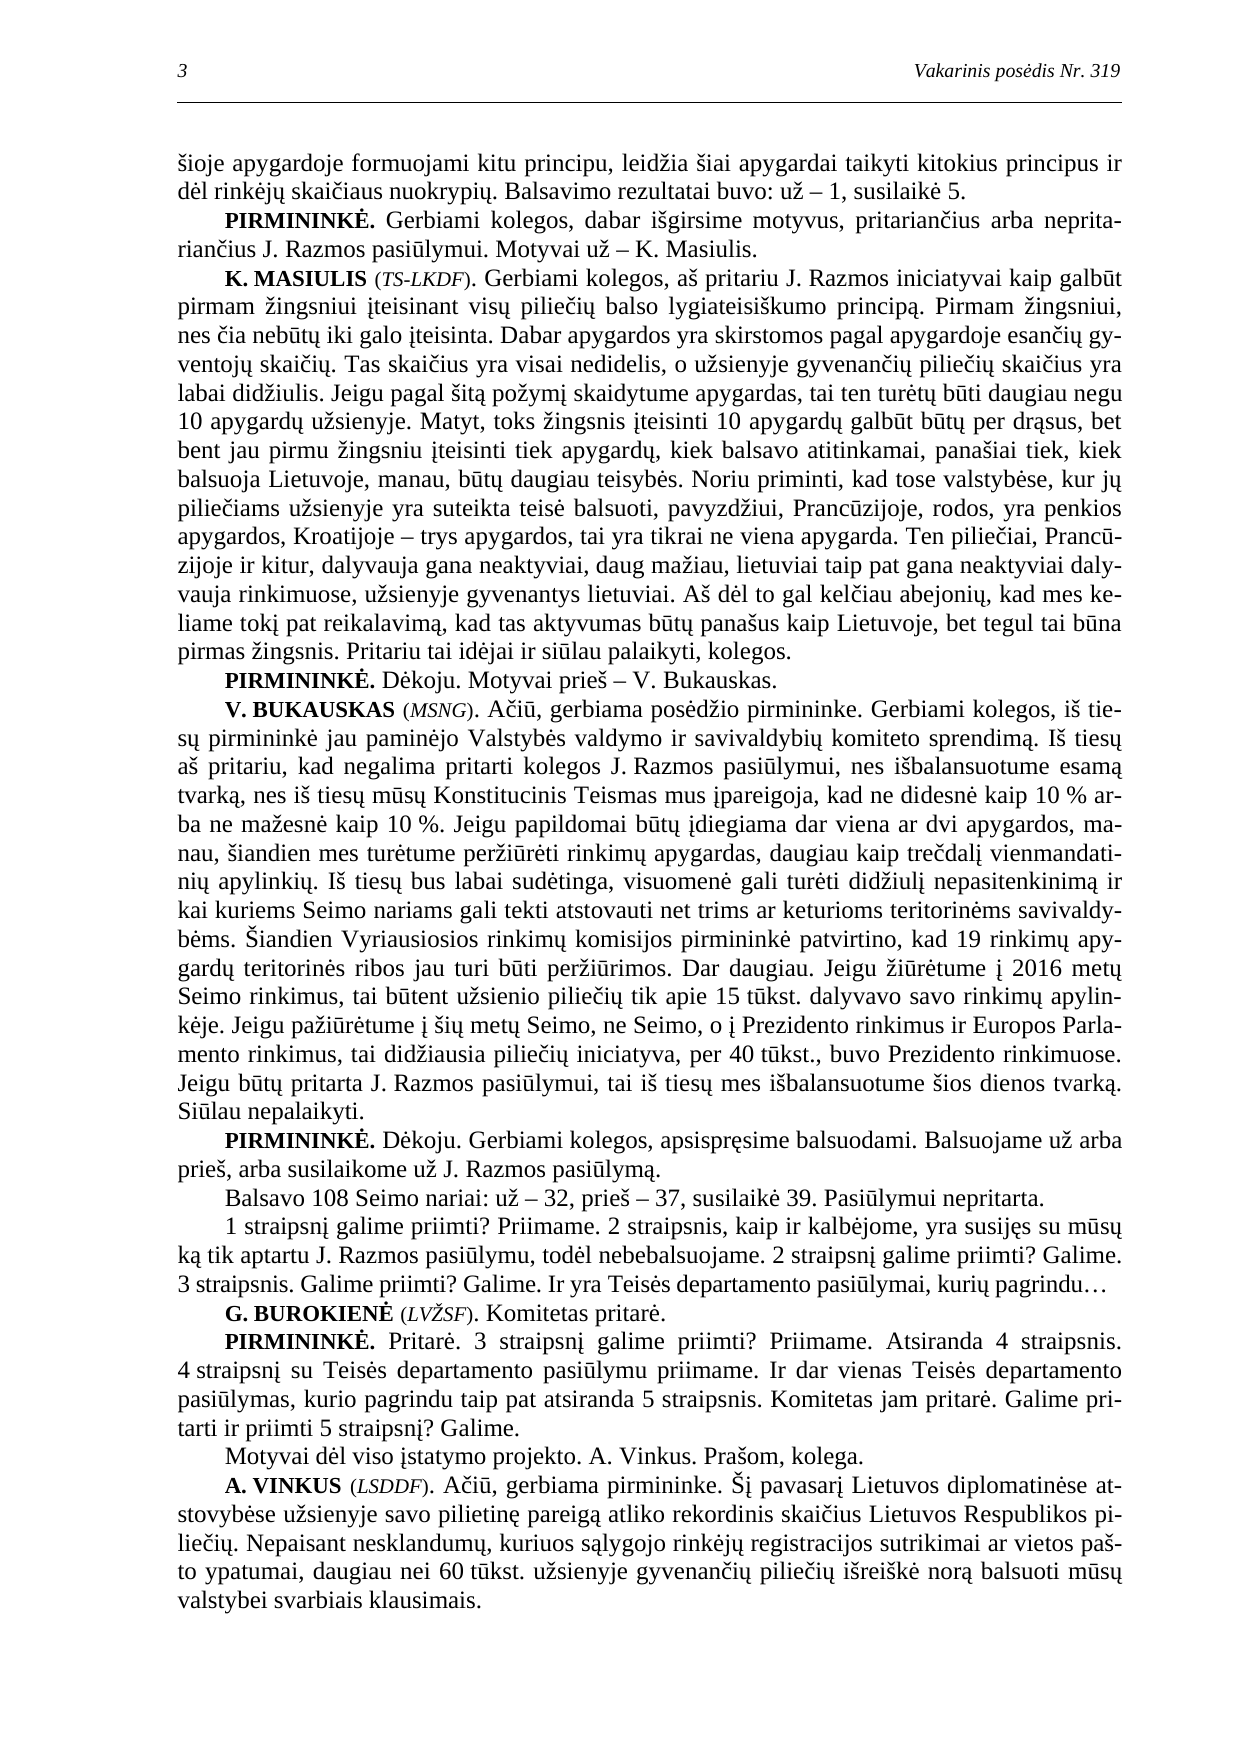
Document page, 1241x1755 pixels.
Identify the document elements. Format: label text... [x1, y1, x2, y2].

text šio­je apy­gar­do­je for­muo­ja­mi ki­tu prin­ci­pu, lei­džia šiai apy­gar­dai tai­ky­ti ki­to­kius prin­ci­pus ir dėl rin­kė­jų skai­čiaus nuo­kry­pių. Bal­sa­vi­mo re­zul­ta­tai bu­vo: už – 1, su­si­lai­kė 5. [177, 148, 1122, 205]
text PIRMININKĖ. Pri­ta­rė. 3 straips­nį ga­li­me pri­im­ti? Pri­ima­me. At­si­ran­da 4 straips­nis. 4 straips­nį su Tei­sės de­par­ta­men­to pa­siū­ly­mu pri­ima­me. Ir dar vie­nas Tei­sės de­par­ta­men­to pa­siū­ly­mas, ku­rio pa­grin­du taip pat at­si­ran­da 5 straips­nis. Ko­mi­te­tas jam pri­ta­rė. Ga­li­me pri­tar­ti ir pri­im­ti 5 straips­nį? Ga­li­me. [177, 1326, 1122, 1441]
text Bal­sa­vo 108 Sei­mo na­riai: už – 32, prieš – 37, su­si­lai­kė 39. Pa­siū­ly­mui ne­pri­tar­ta. [177, 1183, 1122, 1211]
text G. BUROKIENĖ (LVŽSF). Ko­mi­te­tas pri­ta­rė. [177, 1298, 1122, 1326]
text K. MASIULIS (TS-LKDF). Ger­bia­mi ko­le­gos, aš pri­ta­riu J. Raz­mos ini­cia­ty­vai kaip gal­būt pir­mam žings­niui įtei­si­nant vi­sų pi­lie­čių bal­so ly­gia­tei­siš­ku­mo prin­ci­pą. Pir­mam žings­niui, nes čia ne­bū­tų iki ga­lo įtei­sin­ta. Da­bar apy­gar­dos yra skirs­to­mos pa­gal apy­gar­do­je esan­čių gy­ven­to­jų skai­čių. Tas skai­čius yra vi­sai ne­di­de­lis, o už­sie­ny­je gy­ve­nan­čių pi­lie­čių skai­čius yra la­bai di­džiu­lis. Jei­gu pa­gal ši­tą po­žy­mį skai­dy­tu­me apy­gar­das, tai ten tu­rė­tų bū­ti dau­giau ne­gu 10 apy­gar­dų už­sie­ny­je. Ma­tyt, toks žings­nis įtei­sin­ti 10 apy­gar­dų gal­būt bū­tų per drą­sus, bet bent jau pir­mu žings­niu įtei­sin­ti tiek apy­gar­dų, kiek bal­sa­vo ati­tin­ka­mai, pa­na­šiai tiek, kiek bal­suo­ja Lie­tu­vo­je, ma­nau, bū­tų dau­giau tei­sy­bės. No­riu pri­min­ti, kad to­se vals­ty­bė­se, kur jų pi­lie­čiams už­sie­ny­je yra su­teik­ta tei­sė bal­suo­ti, pa­vyz­džiui, Pran­cū­zi­jo­je, ro­dos, yra pen­kios apy­gar­dos, Kro­a­ti­jo­je – trys apy­gar­dos, tai yra tik­rai ne vie­na apy­gar­da. Ten pi­lie­čiai, Pran­cū­zi­jo­je ir ki­tur, da­ly­vau­ja ga­na ne­ak­ty­viai, daug ma­žiau, lie­tu­viai taip pat ga­na ne­ak­ty­viai da­ly­vau­ja rin­ki­muo­se, už­sie­ny­je gy­ve­nan­tys lie­tu­viai. Aš dėl to gal kel­čiau abe­jo­nių, kad mes ke­lia­me to­kį pat rei­ka­la­vi­mą, kad tas ak­ty­vu­mas bū­tų pa­na­šus kaip Lie­tu­vo­je, bet te­gul tai bū­na pir­mas žings­nis. Pri­ta­riu tai idė­jai ir siū­lau pa­lai­ky­ti, ko­le­gos. [177, 263, 1122, 665]
text 1 straips­nį ga­li­me pri­im­ti? Pri­ima­me. 2 straips­nis, kaip ir kal­bė­jo­me, yra su­si­jęs su mū­sų ką tik ap­tar­tu J. Raz­mos pa­siū­ly­mu, to­dėl ne­be­bal­suo­ja­me. 2 straips­nį ga­li­me pri­im­ti? Ga­li­me. 3 straips­nis. Ga­li­me pri­im­ti? Ga­li­me. Ir yra Tei­sės de­par­ta­men­to pa­siū­ly­mai, ku­rių pa­grin­du… [177, 1211, 1122, 1298]
text V. BUKAUSKAS (MSNG). Ačiū, ger­bia­ma po­sė­džio pir­mi­nin­ke. Ger­bia­mi ko­le­gos, iš tie­sų pir­mi­nin­kė jau pa­mi­nė­jo Vals­ty­bės val­dy­mo ir sa­vi­val­dy­bių ko­mi­te­to spren­di­mą. Iš tie­sų aš pri­ta­riu, kad ne­ga­li­ma pri­tar­ti ko­le­gos J. Raz­mos pa­siū­ly­mui, nes iš­ba­lan­suo­tu­me esa­mą tvar­ką, nes iš tie­sų mū­sų Kon­sti­tu­ci­nis Teis­mas mus įpa­rei­go­ja, kad ne di­des­nė kaip 10 % ar­ba ne ma­žes­nė kaip 10 %. Jei­gu pa­pil­do­mai bū­tų įdie­gia­ma dar vie­na ar dvi apy­gar­dos, ma­nau, šian­dien mes tu­rė­tu­me per­žiū­rė­ti rin­ki­mų apy­gar­das, dau­giau kaip treč­da­lį vien­man­da­ti­nių apy­lin­kių. Iš tie­sų bus la­bai su­dė­tin­ga, vi­suo­me­nė ga­li tu­rė­ti di­džiu­lį ne­pa­si­ten­ki­ni­mą ir kai ku­riems Sei­mo na­riams ga­li tek­ti at­sto­vau­ti net trims ar ke­tu­rioms te­ri­to­ri­nėms sa­vi­val­dy­bėms. Šian­dien Vy­riau­sio­sios rin­ki­mų ko­mi­si­jos pir­mi­nin­kė pa­tvir­ti­no, kad 19 rin­ki­mų apy­gar­dų te­ri­to­ri­nės ri­bos jau tu­ri bū­ti per­žiū­ri­mos. Dar dau­giau. Jei­gu žiū­rė­tu­me į 2016 me­tų Sei­mo rin­ki­mus, tai bū­tent už­sie­nio pi­lie­čių tik apie 15 tūkst. da­ly­va­vo sa­vo rin­ki­mų apy­lin­kė­je. Jei­gu pa­žiū­rė­tu­me į šių me­tų Sei­mo, ne Sei­mo, o į Pre­zi­den­to rin­ki­mus ir Eu­ro­pos Par­la­men­to rin­ki­mus, tai di­džiau­sia pi­lie­čių ini­cia­ty­va, per 40 tūkst., bu­vo Pre­zi­den­to rin­ki­muo­se. Jei­gu bū­tų pri­tar­ta J. Raz­mos pa­siū­ly­mui, tai iš tie­sų mes iš­ba­lan­suo­tu­me šios die­nos tvar­ką. Siū­lau ne­pa­lai­ky­ti. [177, 694, 1122, 1125]
text PIRMININKĖ. Dė­ko­ju. Ger­bia­mi ko­le­gos, ap­si­sprę­si­me bal­suo­da­mi. Bal­suo­ja­me už ar­ba prieš, ar­ba su­si­lai­ko­me už J. Raz­mos pa­siū­ly­mą. [177, 1125, 1122, 1183]
text A. VINKUS (LSDDF). Ačiū, ger­bia­ma pir­mi­nin­ke. Šį pa­va­sa­rį Lie­tu­vos di­plo­ma­ti­nė­se at­sto­vy­bė­se už­sie­ny­je sa­vo pi­lie­ti­nę pa­rei­gą at­li­ko re­kor­di­nis skai­čius Lie­tu­vos Res­pub­li­kos pi­lie­čių. Ne­pai­sant ne­sklan­du­mų, ku­riuos są­ly­go­jo rin­kė­jų re­gist­ra­ci­jos su­tri­ki­mai ar vie­tos paš­to ypa­tu­mai, dau­giau nei 60 tūkst. už­sie­ny­je gy­ve­nan­čių pi­lie­čių iš­reiš­kė no­rą bal­suo­ti mū­sų vals­ty­bei svar­biais klau­si­mais. [177, 1470, 1122, 1614]
text Mo­ty­vai dėl vi­so įsta­ty­mo pro­jek­to. A. Vin­kus. Pra­šom, ko­le­ga. [177, 1441, 1122, 1470]
text PIRMININKĖ. Ger­bia­mi ko­le­gos, da­bar iš­gir­si­me mo­ty­vus, pri­ta­rian­čius ar­ba ne­pri­ta­rian­čius J. Raz­mos pa­siū­ly­mui. Mo­ty­vai už – K. Ma­siu­lis. [177, 205, 1122, 263]
text PIRMININKĖ. Dė­ko­ju. Mo­ty­vai prieš – V. Bu­kaus­kas. [177, 665, 1122, 694]
